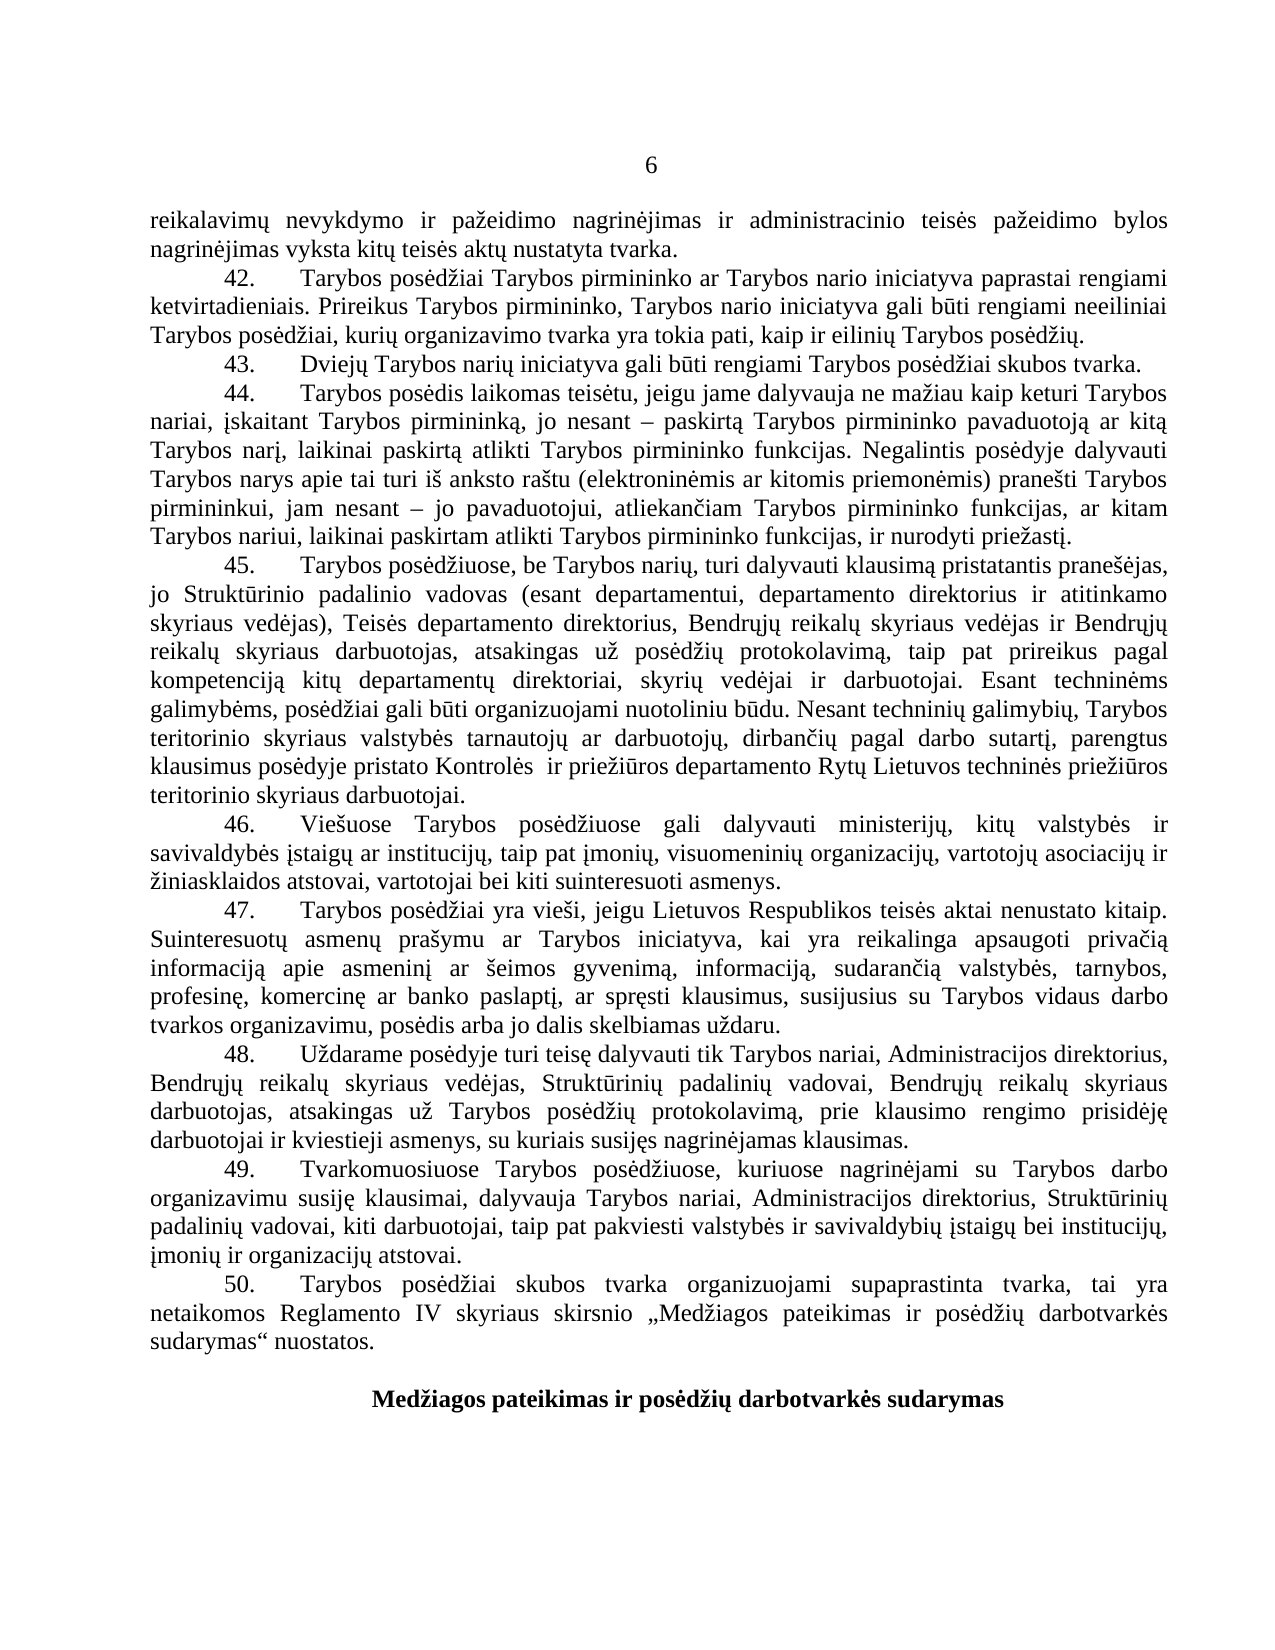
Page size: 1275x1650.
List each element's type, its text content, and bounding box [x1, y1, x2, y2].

text 50. Tarybos posėdžiai skubos tvarka organizuojami supaprastinta tvarka, tai yra netaikomos Reglamento IV skyriaus skirsnio „Medžiagos pateikimas ir posėdžių darbotvarkės sudarymas“ nuostatos. [150, 1269, 1169, 1355]
text 48. Uždarame posėdyje turi teisę dalyvauti tik Tarybos nariai, Administracijos direktorius, Bendrųjų reikalų skyriaus vedėjas, Struktūrinių padalinių vadovai, Bendrųjų reikalų skyriaus darbuotojas, atsakingas už Tarybos posėdžių protokolavimą, prie klausimo rengimo prisidėję darbuotojai ir kviestieji asmenys, su kuriais susijęs nagrinėjamas klausimas. [150, 1039, 1169, 1154]
text 42. Tarybos posėdžiai Tarybos pirmininko ar Tarybos nario iniciatyva paprastai rengiami ketvirtadieniais. Prireikus Tarybos pirmininko, Tarybos nario iniciatyva gali būti rengiami neeiliniai Tarybos posėdžiai, kurių organizavimo tvarka yra tokia pati, kaip ir eilinių Tarybos posėdžių. [150, 263, 1169, 349]
text 43. Dviejų Tarybos narių iniciatyva gali būti rengiami Tarybos posėdžiai skubos tvarka. [150, 349, 1169, 378]
text 47. Tarybos posėdžiai yra vieši, jeigu Lietuvos Respublikos teisės aktai nenustato kitaip. Suinteresuotų asmenų prašymu ar Tarybos iniciatyva, kai yra reikalinga apsaugoti privačią informaciją apie asmeninį ar šeimos gyvenimą, informaciją, sudarančią valstybės, tarnybos, profesinę, komercinę ar banko paslaptį, ar spręsti klausimus, susijusius su Tarybos vidaus darbo tvarkos organizavimu, posėdis arba jo dalis skelbiamas uždaru. [150, 895, 1169, 1039]
text 44. Tarybos posėdis laikomas teisėtu, jeigu jame dalyvauja ne mažiau kaip keturi Tarybos nariai, įskaitant Tarybos pirmininką, jo nesant – paskirtą Tarybos pirmininko pavaduotoją ar kitą Tarybos narį, laikinai paskirtą atlikti Tarybos pirmininko funkcijas. Negalintis posėdyje dalyvauti Tarybos narys apie tai turi iš anksto raštu (elektroninėmis ar kitomis priemonėmis) pranešti Tarybos pirmininkui, jam nesant – jo pavaduotojui, atliekančiam Tarybos pirmininko funkcijas, ar kitam Tarybos nariui, laikinai paskirtam atlikti Tarybos pirmininko funkcijas, ir nurodyti priežastį. [150, 378, 1169, 550]
text Medžiagos pateikimas ir posėdžių darbotvarkės sudarymas [150, 1384, 1152, 1413]
text 49. Tvarkomuosiuose Tarybos posėdžiuose, kuriuose nagrinėjami su Tarybos darbo organizavimu susiję klausimai, dalyvauja Tarybos nariai, Administracijos direktorius, Struktūrinių padalinių vadovai, kiti darbuotojai, taip pat pakviesti valstybės ir savivaldybių įstaigų bei institucijų, įmonių ir organizacijų atstovai. [150, 1154, 1169, 1269]
text 45. Tarybos posėdžiuose, be Tarybos narių, turi dalyvauti klausimą pristatantis pranešėjas, jo Struktūrinio padalinio vadovas (esant departamentui, departamento direktorius ir atitinkamo skyriaus vedėjas), Teisės departamento direktorius, Bendrųjų reikalų skyriaus vedėjas ir Bendrųjų reikalų skyriaus darbuotojas, atsakingas už posėdžių protokolavimą, taip pat prireikus pagal kompetenciją kitų departamentų direktoriai, skyrių vedėjai ir darbuotojai. Esant techninėms galimybėms, posėdžiai gali būti organizuojami nuotoliniu būdu. Nesant techninių galimybių, Tarybos teritorinio skyriaus valstybės tarnautojų ar darbuotojų, dirbančių pagal darbo sutartį, parengtus klausimus posėdyje pristato Kontrolės ir priežiūros departamento Rytų Lietuvos techninės priežiūros teritorinio skyriaus darbuotojai. [150, 550, 1169, 809]
text 46. Viešuose Tarybos posėdžiuose gali dalyvauti ministerijų, kitų valstybės ir savivaldybės įstaigų ar institucijų, taip pat įmonių, visuomeninių organizacijų, vartotojų asociacijų ir žiniasklaidos atstovai, vartotojai bei kiti suinteresuoti asmenys. [150, 809, 1169, 895]
text reikalavimų nevykdymo ir pažeidimo nagrinėjimas ir administracinio teisės pažeidimo bylos nagrinėjimas vyksta kitų teisės aktų nustatyta tvarka. [150, 205, 1169, 263]
